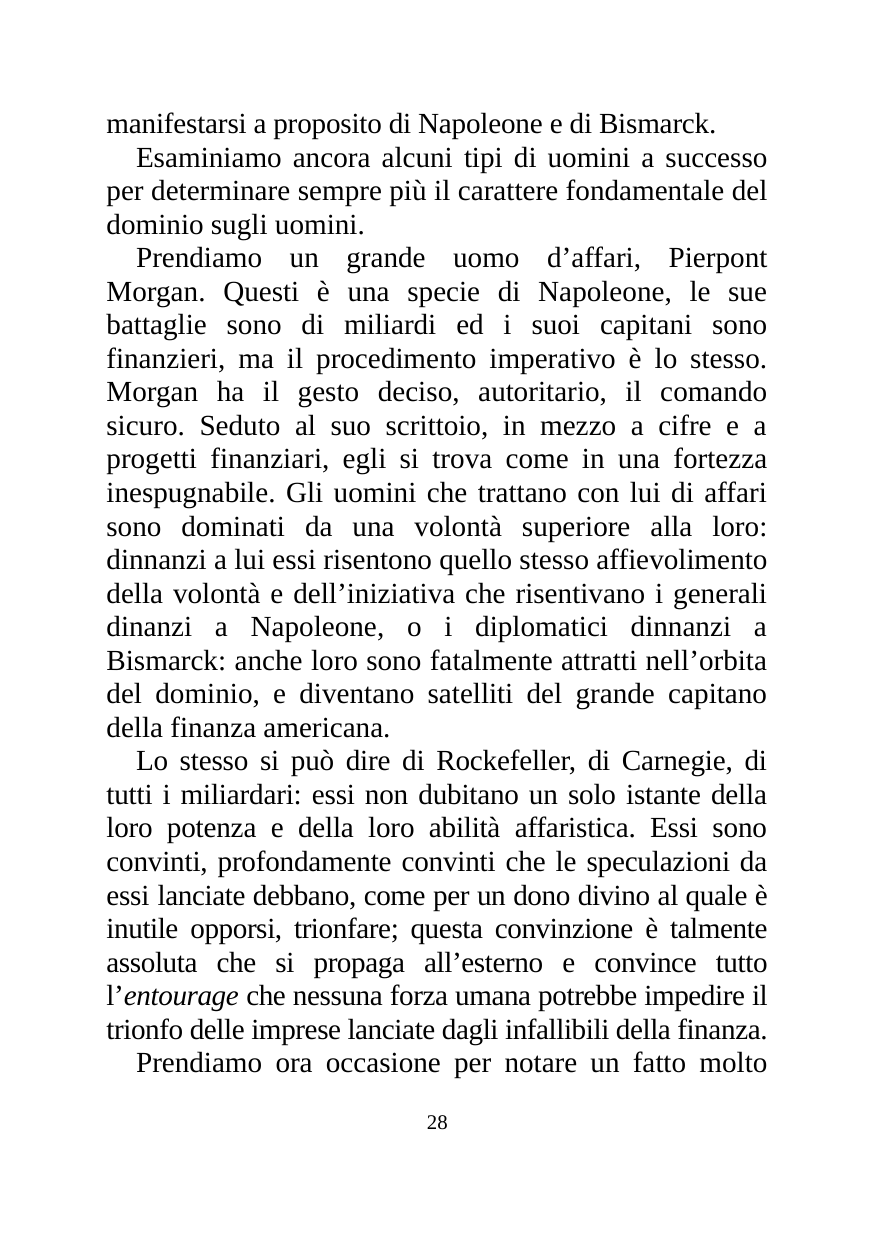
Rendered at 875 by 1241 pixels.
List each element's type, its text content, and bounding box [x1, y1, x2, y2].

text Prendiamo un grande uomo d’affari, Pierpont Morgan. Questi è una specie di Napoleone, le sue battaglie sono di miliardi ed i suoi capitani sono finanzieri, ma il procedimento imperativo è lo stesso. Morgan ha il gesto deciso, autoritario, il comando sicuro. Seduto al suo scrittoio, in mezzo a cifre e a progetti finanziari, egli si trova come in una fortezza inespugnabile. Gli uomini che trattano con lui di affari sono dominati da una volontà superiore alla loro: dinnanzi a lui essi risentono quello stesso affievolimento della volontà e dell’iniziativa che risentivano i generali dinanzi a Napoleone, o i diplomatici dinnanzi a Bismarck: anche loro sono fatalmente attratti nell’orbita del dominio, e diventano satelliti del grande capitano della finanza americana. [106, 240, 768, 743]
text Esaminiamo ancora alcuni tipi di uomini a successo per determinare sempre più il carattere fondamentale del dominio sugli uomini. [106, 140, 768, 240]
text Prendiamo ora occasione per notare un fatto molto [106, 1045, 768, 1079]
text Lo stesso si può dire di Rockefeller, di Carnegie, di tutti i miliardari: essi non dubitano un solo istante della loro potenza e della loro abilità affaristica. Essi sono convinti, profondamente convinti che le speculazioni da essi lanciate debbano, come per un dono divino al quale è inutile opporsi, trionfare; questa convinzione è talmente assoluta che si propaga all’esterno e convince tutto l’entourage che nessuna forza umana potrebbe impedire il trionfo delle imprese lanciate dagli infallibili della finanza. [106, 743, 768, 1045]
text manifestarsi a proposito di Napoleone e di Bismarck. [106, 106, 768, 140]
